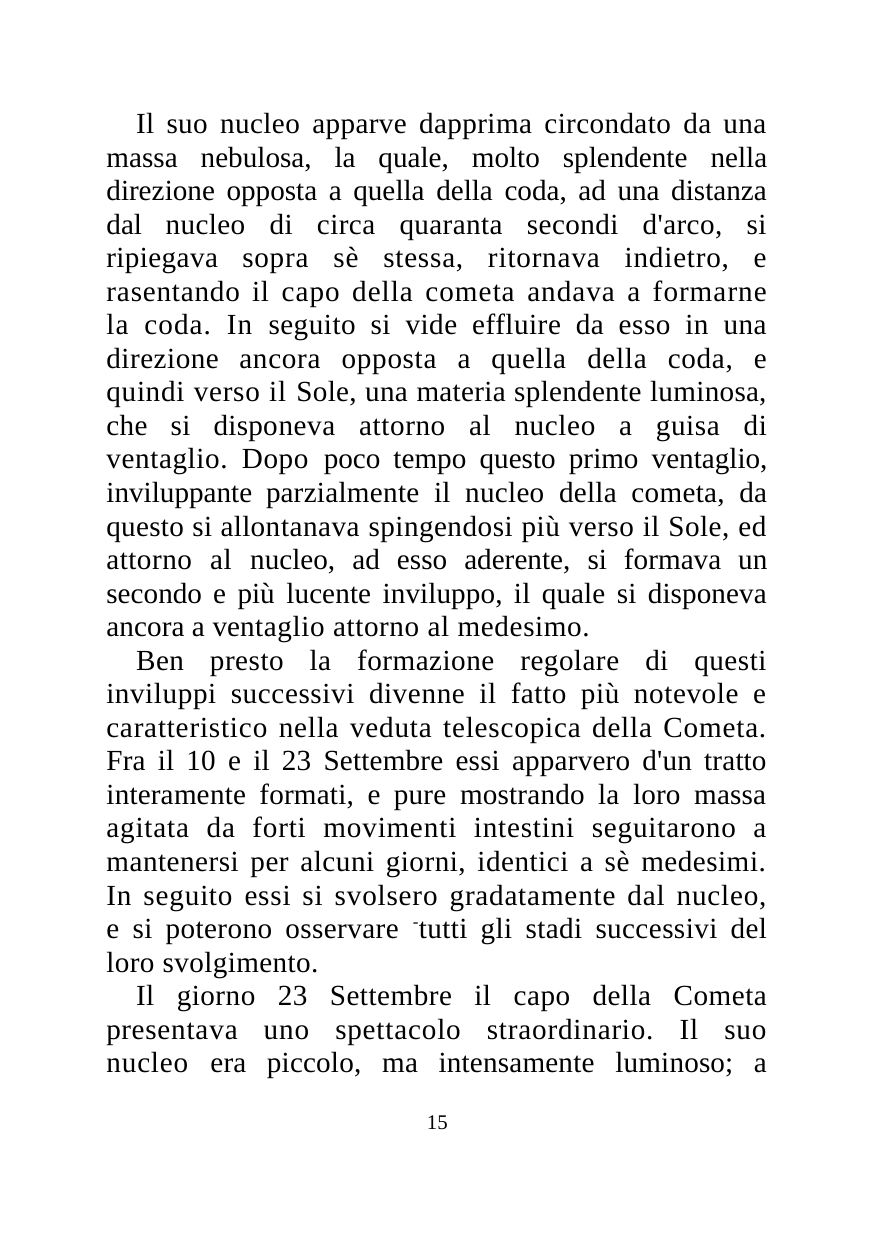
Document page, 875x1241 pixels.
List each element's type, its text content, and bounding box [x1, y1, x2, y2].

text Il giorno 23 Settembre il capo della Cometa presentava uno spettacolo straordinario. Il suo nucleo era piccolo, ma intensamente luminoso; a [106, 978, 768, 1079]
text Il suo nucleo apparve dapprima circondato da una massa nebulosa, la quale, molto splendente nella direzione opposta a quella della coda, ad una distanza dal nucleo di circa quaranta secondi d'arco, si ripiegava sopra sè stessa, ritornava indietro, e rasentando il capo della cometa andava a formarne la coda. In seguito si vide effluire da esso in una direzione ancora opposta a quella della coda, e quindi verso il Sole, una materia splendente luminosa, che si disponeva attorno al nucleo a guisa di ventaglio. Dopo poco tempo questo primo ventaglio, inviluppante parzialmente il nucleo della cometa, da questo si allontanava spingendosi più verso il Sole, ed attorno al nucleo, ad esso aderente, si formava un secondo e più lucente inviluppo, il quale si disponeva ancora a ventaglio attorno al medesimo. [106, 106, 768, 643]
text Ben presto la formazione regolare di questi inviluppi successivi divenne il fatto più notevole e caratteristico nella veduta telescopica della Cometa. Fra il 10 e il 23 Settembre essi apparvero d'un tratto interamente formati, e pure mostrando la loro massa agitata da forti movimenti intestini seguitarono a mantenersi per alcuni giorni, identici a sè medesimi. In seguito essi si svolsero gradatamente dal nucleo, e si poterono osservare -tutti gli stadi successivi del loro svolgimento. [106, 643, 768, 978]
